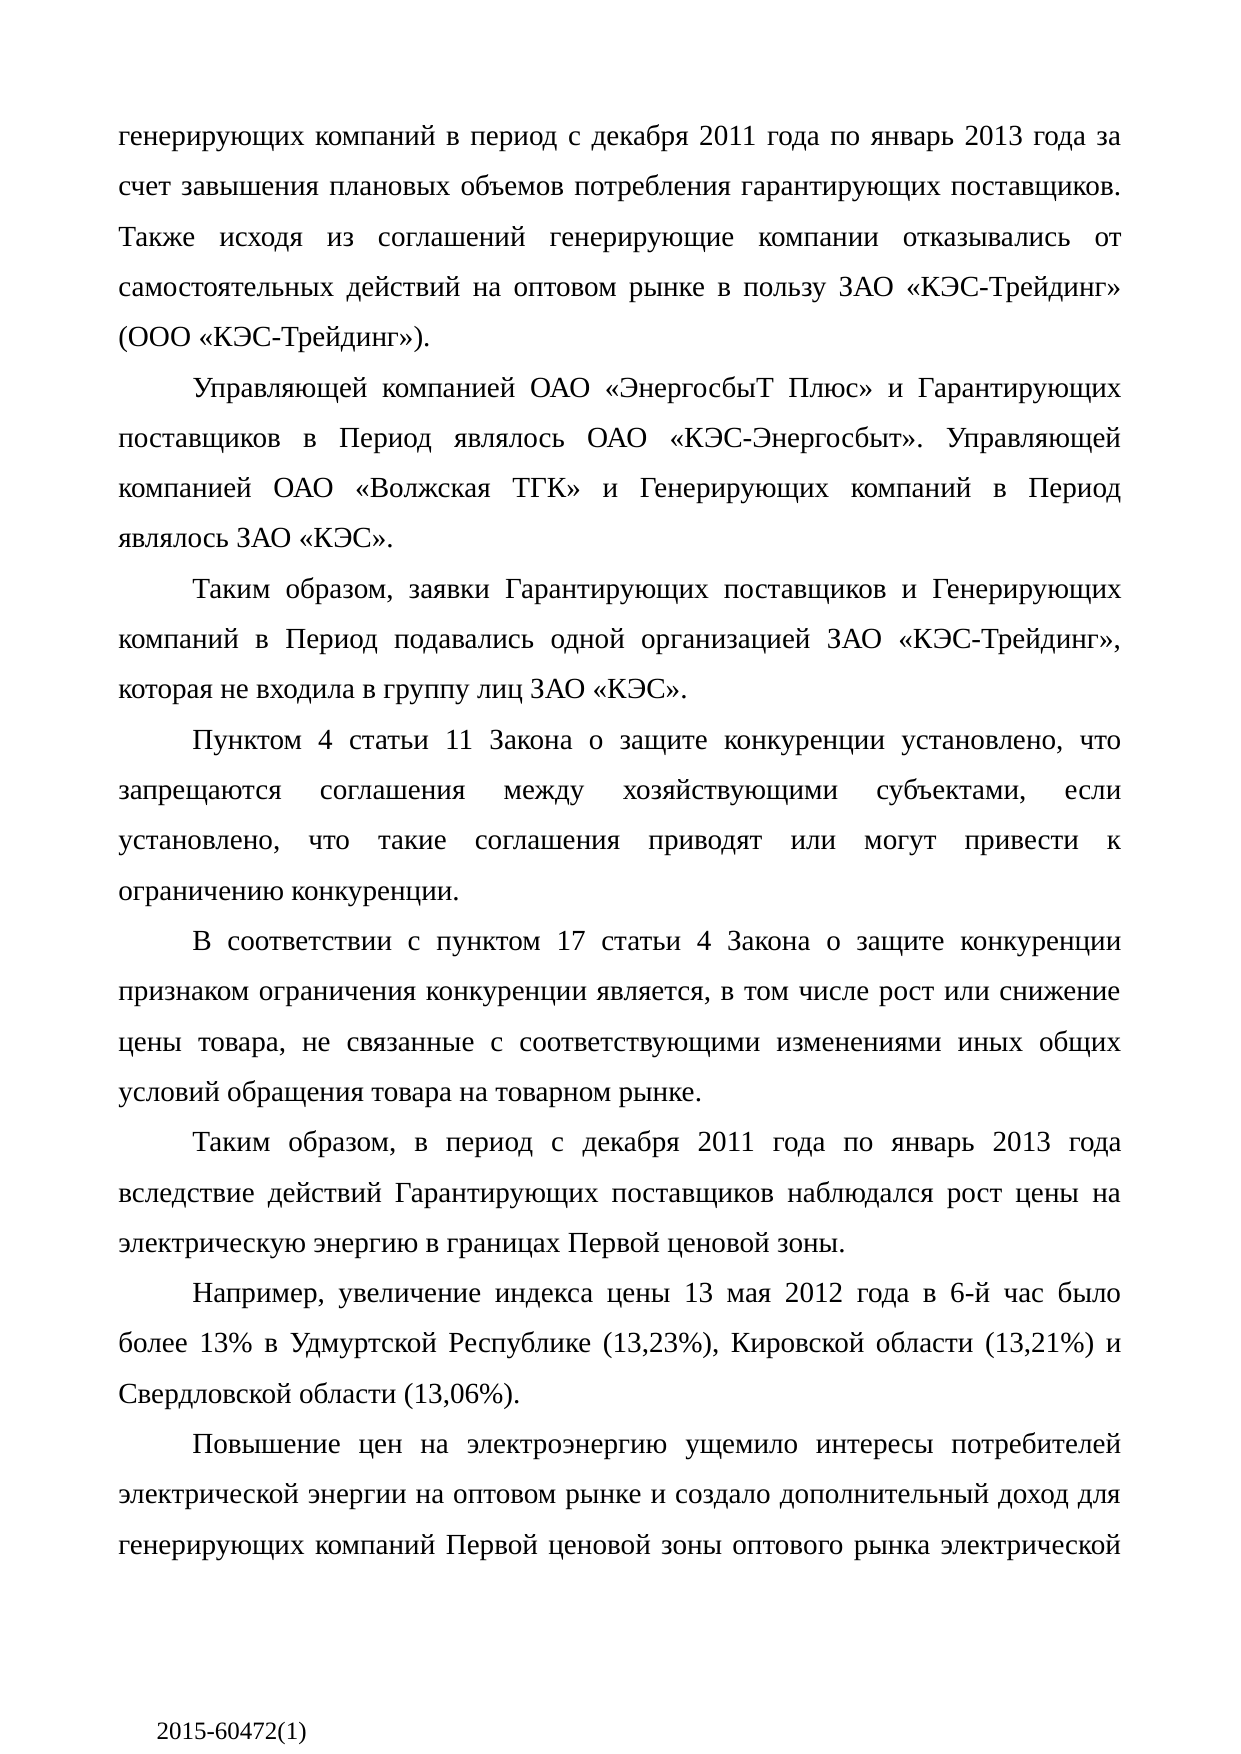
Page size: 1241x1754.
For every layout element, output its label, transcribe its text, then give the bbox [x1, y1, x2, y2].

text Например, увеличение индекса цены 13 мая 2012 года в 6-й час было более 13% в Удмуртской Республике (13,23%), Кировской области (13,21%) и Свердловской области (13,06%). [118, 1275, 1122, 1409]
text Управляющей компанией ОАО «ЭнергосбыТ Плюс» и Гарантирующих поставщиков в Период являлось ОАО «КЭС-Энергосбыт». Управляющей компанией ОАО «Волжская ТГК» и Генерирующих компаний в Период являлось ЗАО «КЭС». [118, 370, 1122, 554]
text Повышение цен на электроэнергию ущемило интересы потребителей электрической энергии на оптовом рынке и создало дополнительный доход для генерирующих компаний Первой ценовой зоны оптового рынка электрической [118, 1426, 1122, 1560]
text В соответствии с пунктом 17 статьи 4 Закона о защите конкуренции признаком ограничения конкуренции является, в том числе рост или снижение цены товара, не связанные с соответствующими изменениями иных общих условий обращения товара на товарном рынке. [118, 923, 1122, 1108]
text Таким образом, заявки Гарантирующих поставщиков и Генерирующих компаний в Период подавались одной организацией ЗАО «КЭС-Трейдинг», которая не входила в группу лиц ЗАО «КЭС». [118, 571, 1122, 705]
text Таким образом, в период с декабря 2011 года по январь 2013 года вследствие действий Гарантирующих поставщиков наблюдался рост цены на электрическую энергию в границах Первой ценовой зоны. [118, 1124, 1122, 1258]
text генерирующих компаний в период с декабря 2011 года по январь 2013 года за счет завышения плановых объемов потребления гарантирующих поставщиков. Также исходя из соглашений генерирующие компании отказывались от самостоятельных действий на оптовом рынке в пользу ЗАО «КЭС-Трейдинг» (ООО «КЭС-Трейдинг»). [118, 118, 1122, 353]
text Пунктом 4 статьи 11 Закона о защите конкуренции установлено, что запрещаются соглашения между хозяйствующими субъектами, если установлено, что такие соглашения приводят или могут привести к ограничению конкуренции. [118, 722, 1122, 906]
